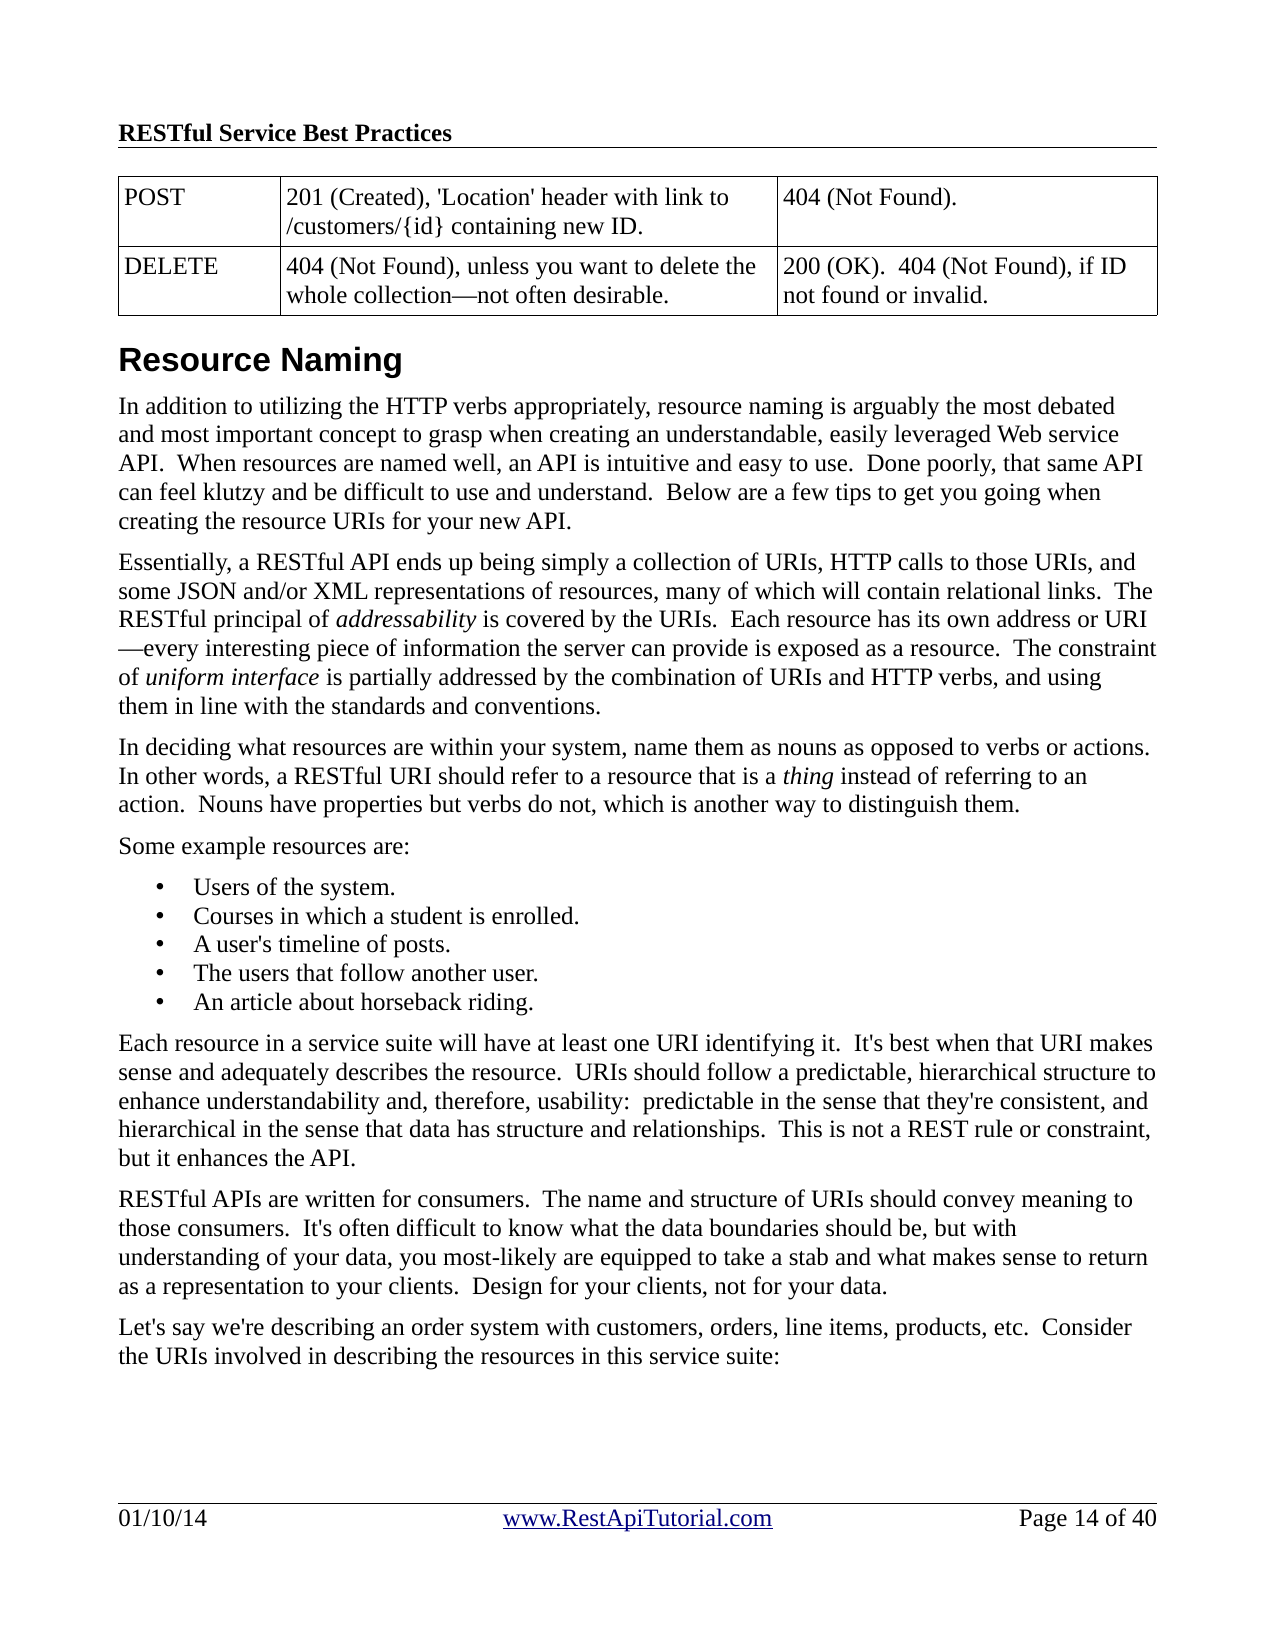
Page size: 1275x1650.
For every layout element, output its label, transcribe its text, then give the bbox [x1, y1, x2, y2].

text In addition to utilizing the HTTP verbs appropriately, resource naming is arguably the most debated and most important concept to grasp when creating an understandable, easily leveraged Web service API. When resources are named well, an API is intuitive and easy to use. Done poorly, that same API can feel klutzy and be difficult to use and understand. Below are a few tips to get you going when creating the resource URIs for your new API. [118, 391, 1157, 534]
list Users of the system. [156, 872, 1157, 901]
list An article about horseback riding. [156, 987, 1157, 1016]
table_cell 200 (OK). 404 (Not Found), if ID not found or invalid. [778, 247, 1157, 314]
subtitle Resource Naming [118, 340, 1157, 378]
text Essentially, a RESTful API ends up being simply a collection of URIs, HTTP calls to those URIs, and some JSON and/or XML representations of resources, many of which will contain relational links. The RESTful principal of addressability is covered by the URIs. Each resource has its own address or URI—every interesting piece of information the server can provide is exposed as a resource. The constraint of uniform interface is partially addressed by the combination of URIs and HTTP verbs, and using them in line with the standards and conventions. [118, 547, 1157, 719]
text Let's say we're describing an order system with customers, orders, line items, products, etc. Consider the URIs involved in describing the resources in this service suite: [118, 1312, 1157, 1369]
list The users that follow another user. [156, 958, 1157, 987]
table_cell 404 (Not Found), unless you want to delete the whole collection—not often desirable. [281, 247, 777, 314]
text Each resource in a service suite will have at least one URI identifying it. It's best when that URI makes sense and adequately describes the resource. URIs should follow a predictable, hierarchical structure to enhance understandability and, therefore, usability: predictable in the sense that they're consistent, and hierarchical in the sense that data has structure and relationships. This is not a REST rule or constraint, but it enhances the API. [118, 1028, 1157, 1172]
text In deciding what resources are within your system, name them as nouns as opposed to verbs or actions. In other words, a RESTful URI should refer to a resource that is a thing instead of referring to an action. Nouns have properties but verbs do not, which is another way to distinguish them. [118, 732, 1157, 818]
list A user's timeline of posts. [156, 929, 1157, 958]
table_cell DELETE [119, 247, 280, 314]
table_cell POST [119, 177, 280, 246]
list Courses in which a student is enrolled. [156, 901, 1157, 929]
text RESTful APIs are written for consumers. The name and structure of URIs should convey meaning to those consumers. It's often difficult to know what the data boundaries should be, but with understanding of your data, you most-likely are equipped to take a stab and what makes sense to return as a representation to your clients. Design for your clients, not for your data. [118, 1184, 1157, 1299]
text Some example resources are: [118, 831, 1157, 859]
table_cell 201 (Created), 'Location' header with link to /customers/{id} containing new ID. [281, 177, 777, 246]
table_cell 404 (Not Found). [778, 177, 1157, 246]
